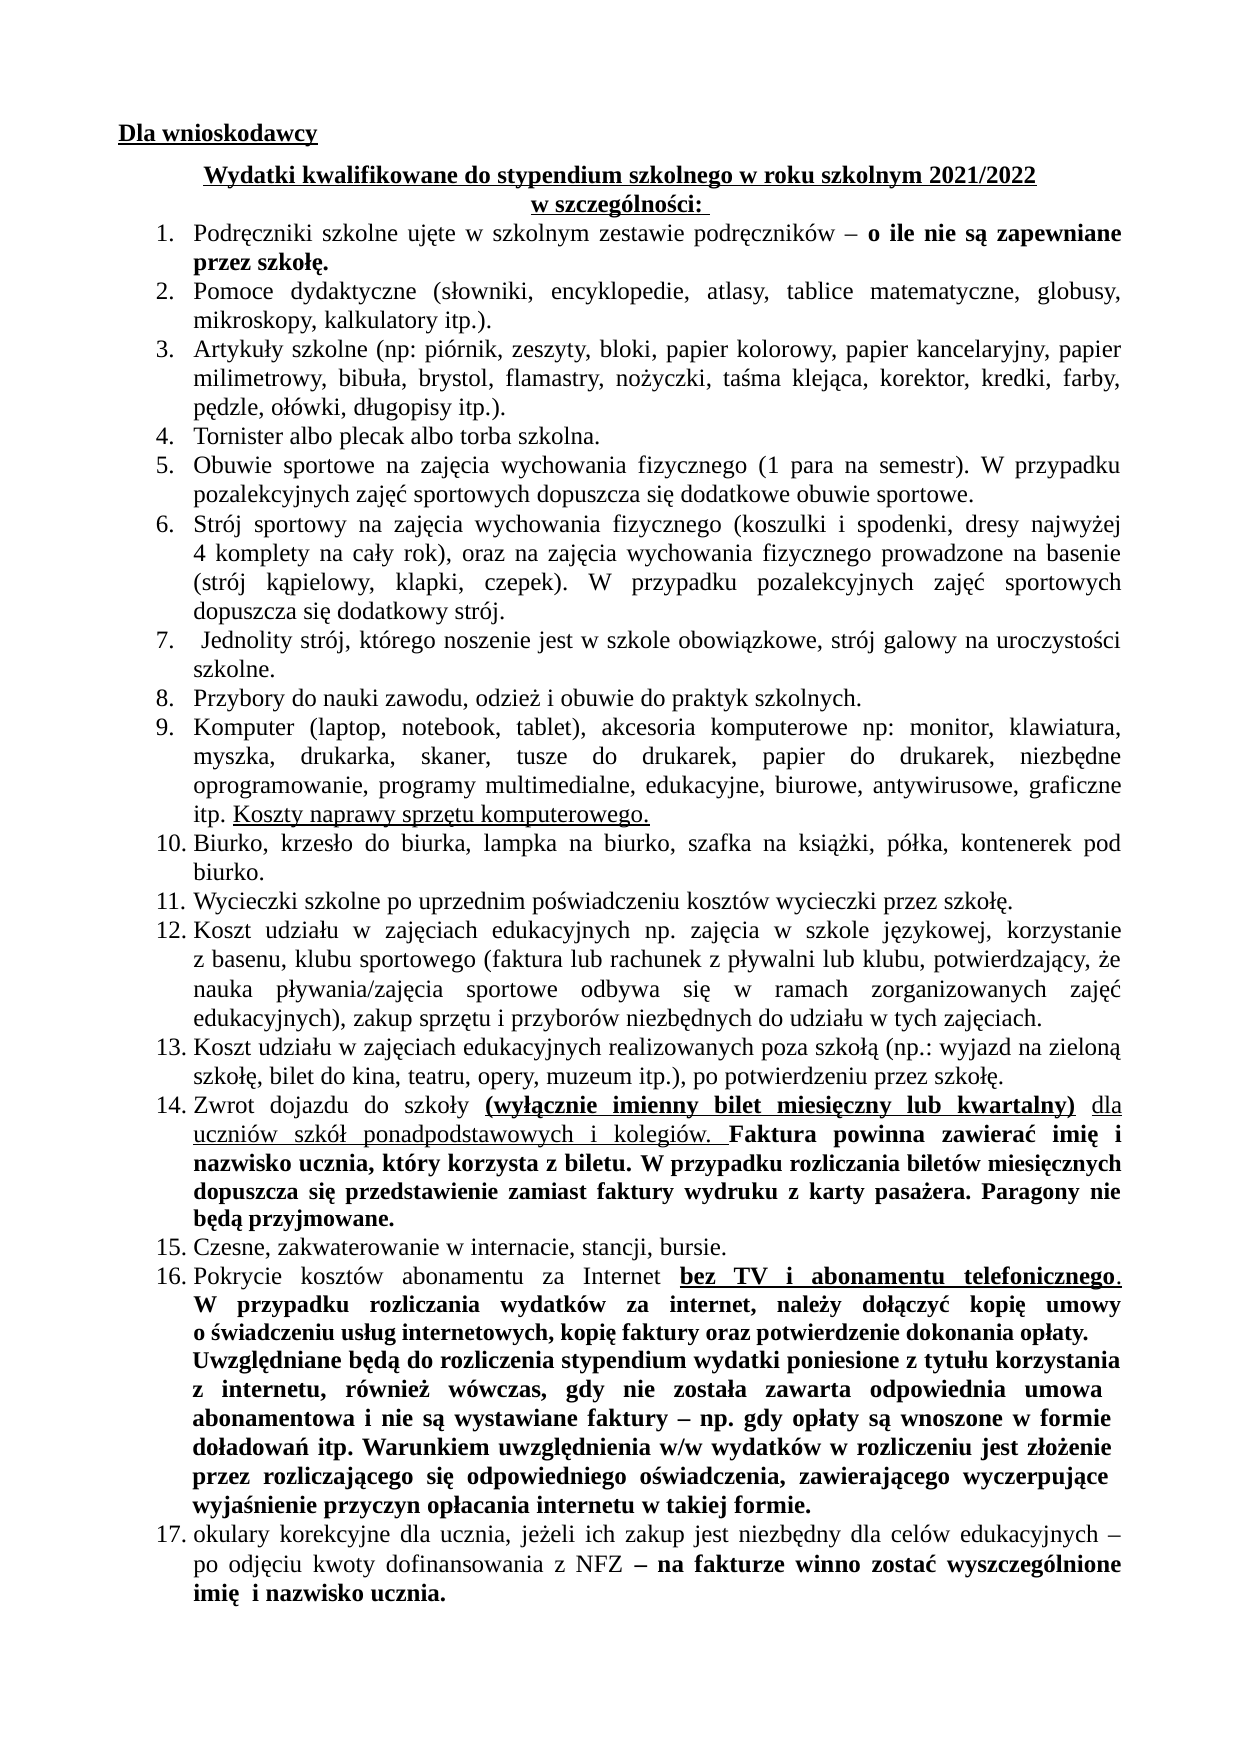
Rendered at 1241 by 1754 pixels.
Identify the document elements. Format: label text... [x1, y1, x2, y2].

list Koszt udziału w zajęciach edukacyjnych np. zajęcia w szkole językowej, korzystanie z basenu, klubu sportowego (faktura lub rachunek z pływalni lub klubu, potwierdzający, że nauka pływania/zajęcia sportowe odbywa się w ramach zorganizowanych zajęć edukacyjnych), zakup sprzętu i przyborów niezbędnych do udziału w tych zajęciach. [156, 915, 1122, 1032]
list Jednolity strój, którego noszenie jest w szkole obowiązkowe, strój galowy na uroczystości szkolne. [156, 625, 1122, 683]
list Czesne, zakwaterowanie w internacie, stancji, bursie. [156, 1232, 1122, 1261]
list Zwrot dojazdu do szkoły (wyłącznie imienny bilet miesięczny lub kwartalny) dla uczniów szkół ponadpodstawowych i kolegiów. Faktura powinna zawierać imię i nazwisko ucznia, który korzysta z biletu. W przypadku rozliczania biletów miesięcznych dopuszcza się przedstawienie zamiast faktury wydruku z karty pasażera. Paragony nie będą przyjmowane. [156, 1090, 1122, 1232]
text Uwzględniane będą do rozliczenia stypendium wydatki poniesione z tytułu korzystania z internetu, również wówczas, gdy nie została zawarta odpowiednia umowa abonamentowa i nie są wystawiane faktury – np. gdy opłaty są wnoszone w formie doładowań itp. Warunkiem uwzględnienia w/w wydatków w rozliczeniu jest złożenie przez rozliczającego się odpowiedniego oświadczenia, zawierającego wyczerpujące wyjaśnienie przyczyn opłacania internetu w takiej formie. [118, 1345, 1122, 1519]
list Tornister albo plecak albo torba szkolna. [156, 421, 1122, 450]
list Artykuły szkolne (np: piórnik, zeszyty, bloki, papier kolorowy, papier kancelaryjny, papier milimetrowy, bibuła, brystol, flamastry, nożyczki, taśma klejąca, korektor, kredki, farby, pędzle, ołówki, długopisy itp.). [156, 334, 1122, 421]
list Podręczniki szkolne ujęte w szkolnym zestawie podręczników – o ile nie są zapewniane przez szkołę. [156, 218, 1122, 276]
list Przybory do nauki zawodu, odzież i obuwie do praktyk szkolnych. [156, 683, 1122, 712]
list Wycieczki szkolne po uprzednim poświadczeniu kosztów wycieczki przez szkołę. [156, 886, 1122, 915]
list Koszt udziału w zajęciach edukacyjnych realizowanych poza szkołą (np.: wyjazd na zieloną szkołę, bilet do kina, teatru, opery, muzeum itp.), po potwierdzeniu przez szkołę. [156, 1032, 1122, 1090]
list Komputer (laptop, notebook, tablet), akcesoria komputerowe np: monitor, klawiatura, myszka, drukarka, skaner, tusze do drukarek, papier do drukarek, niezbędne oprogramowanie, programy multimedialne, edukacyjne, biurowe, antywirusowe, graficzne itp. Koszty naprawy sprzętu komputerowego. [156, 712, 1122, 828]
text Wydatki kwalifikowane do stypendium szkolnego w roku szkolnym 2021/2022 w szczególności: [118, 160, 1122, 218]
list Biurko, krzesło do biurka, lampka na biurko, szafka na książki, półka, kontenerek pod biurko. [156, 828, 1122, 886]
list Strój sportowy na zajęcia wychowania fizycznego (koszulki i spodenki, dresy najwyżej 4 komplety na cały rok), oraz na zajęcia wychowania fizycznego prowadzone na basenie (strój kąpielowy, klapki, czepek). W przypadku pozalekcyjnych zajęć sportowych dopuszcza się dodatkowy strój. [156, 508, 1122, 625]
list okulary korekcyjne dla ucznia, jeżeli ich zakup jest niezbędny dla celów edukacyjnych – po odjęciu kwoty dofinansowania z NFZ – na fakturze winno zostać wyszczególnione imię i nazwisko ucznia. [156, 1519, 1122, 1607]
text Dla wnioskodawcy [118, 118, 1122, 147]
list Obuwie sportowe na zajęcia wychowania fizycznego (1 para na semestr). W przypadku pozalekcyjnych zajęć sportowych dopuszcza się dodatkowe obuwie sportowe. [156, 450, 1122, 508]
list Pokrycie kosztów abonamentu za Internet bez TV i abonamentu telefonicznego. W przypadku rozliczania wydatków za internet, należy dołączyć kopię umowy o świadczeniu usług internetowych, kopię faktury oraz potwierdzenie dokonania opłaty. [156, 1261, 1122, 1345]
list Pomoce dydaktyczne (słowniki, encyklopedie, atlasy, tablice matematyczne, globusy, mikroskopy, kalkulatory itp.). [156, 276, 1122, 334]
